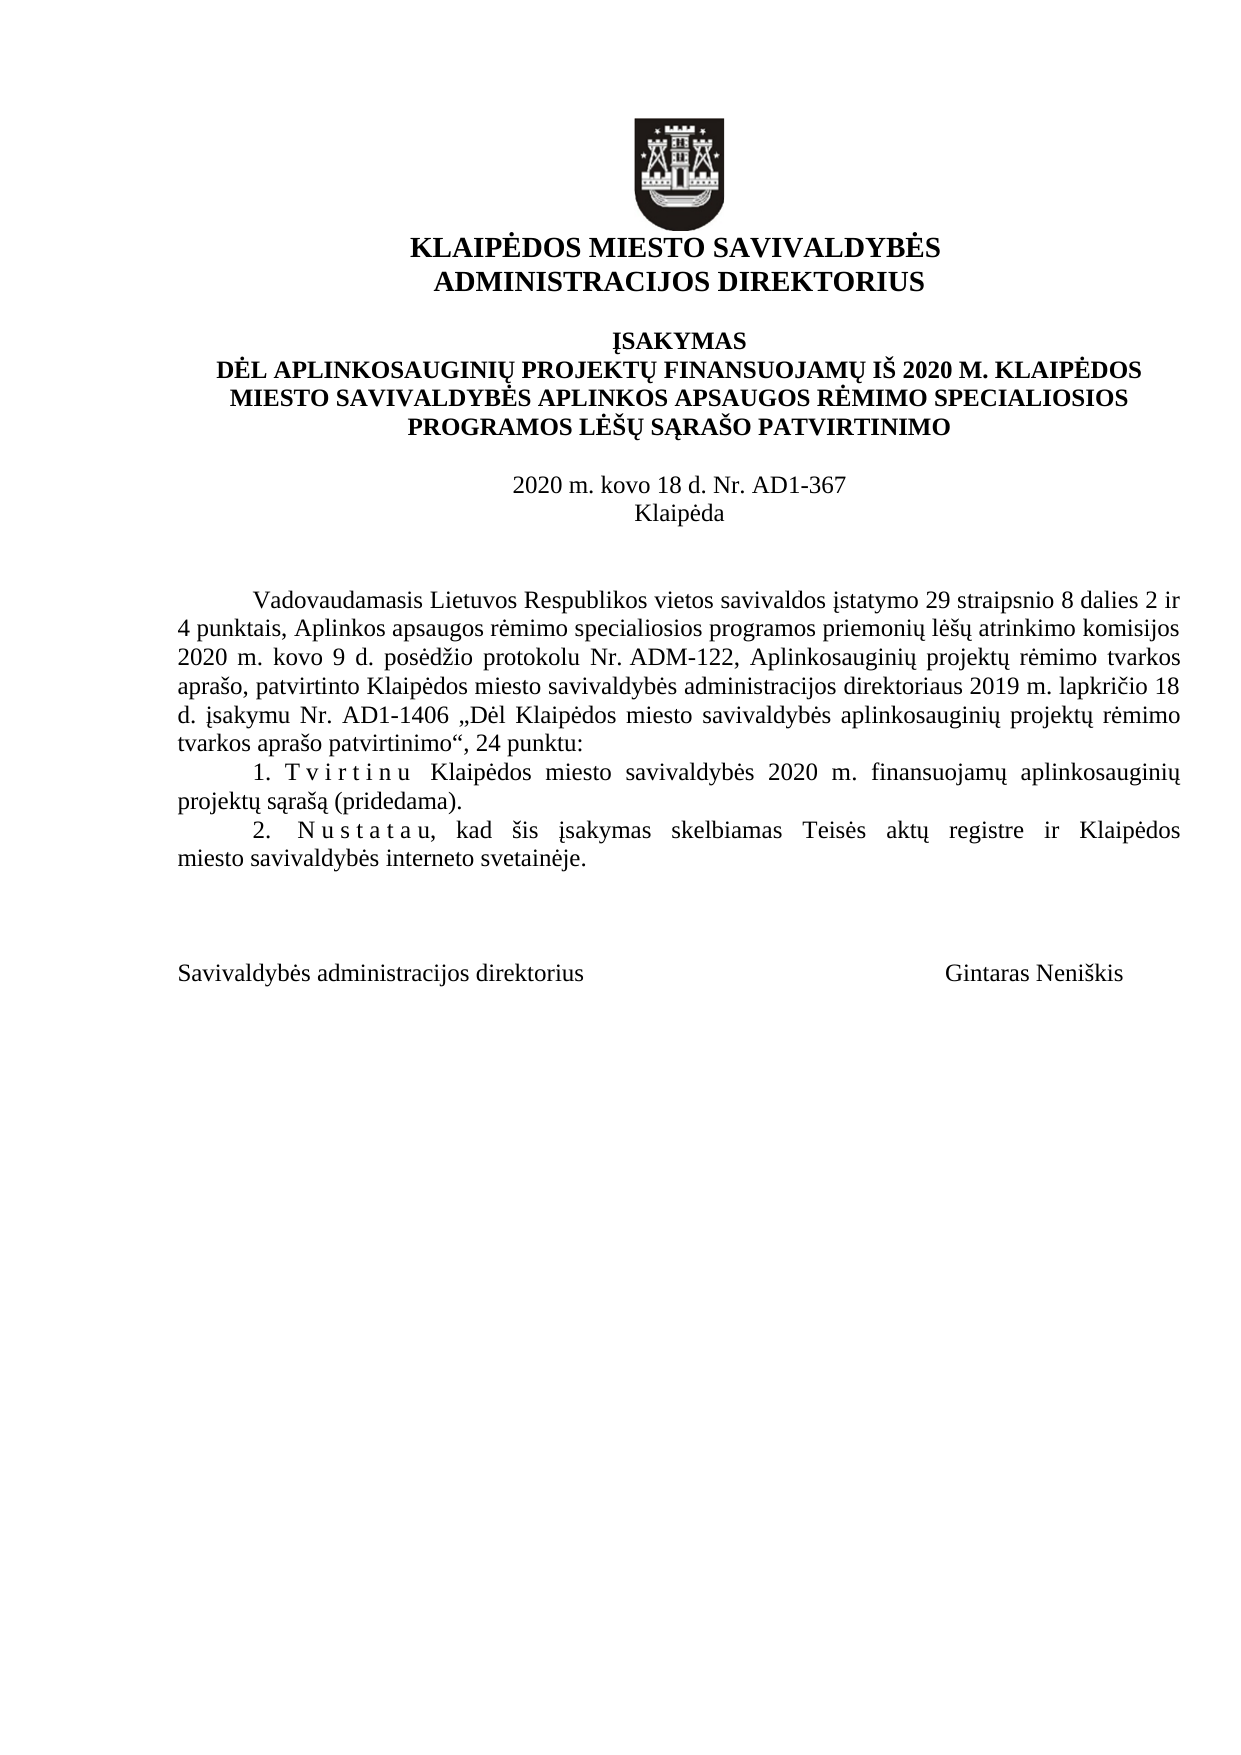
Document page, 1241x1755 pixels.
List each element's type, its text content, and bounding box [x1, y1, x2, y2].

text ĮSAKYMAS [177, 326, 1181, 355]
text ADMINISTRACIJOS DIREKTORIUS [177, 264, 1181, 297]
text 2. Nustatau, kad šis įsakymas skelbiamas Teisės aktų registre ir Klaipėdos miesto savivaldybės interneto svetainėje. [177, 815, 1181, 872]
text 2020 m. kovo 18 d. Nr. AD1-367 [177, 470, 1181, 498]
text Klaipėda [177, 498, 1181, 527]
text Vadovaudamasis Lietuvos Respublikos vietos savivaldos įstatymo 29 straipsnio 8 dalies 2 ir 4 punktais, Aplinkos apsaugos rėmimo specialiosios programos priemonių lėšų atrinkimo komisijos 2020 m. kovo 9 d. posėdžio protokolu Nr. ADM‑122, Aplinkosauginių projektų rėmimo tvarkos aprašo, patvirtinto Klaipėdos miesto savivaldybės administracijos direktoriaus 2019 m. lapkričio 18 d. įsakymu Nr. AD1-1406 „Dėl Klaipėdos miesto savivaldybės aplinkosauginių projektų rėmimo tvarkos aprašo patvirtinimo“, 24 punktu: [177, 585, 1181, 757]
text KLAIPĖDOS MIESTO SAVIVALDYBĖS [177, 230, 1181, 264]
text Savivaldybės administracijos direktorius Gintaras Neniškis [177, 958, 1181, 987]
text DĖL aplinkosauginių projektų FINANSuojamų IŠ 2020 m. KLAIPĖDOS MIESTO SAVIVALDYBĖS APLINKOS APSAUGOS RĖMIMO SPECIALIOSIOS PROGRAMOS lėšų sąrašo patvirtinimo [177, 355, 1181, 441]
text 1. Tvirtinu Klaipėdos miesto savivaldybės 2020 m. finansuojamų aplinkosauginių projektų sąrašą (pridedama). [177, 757, 1181, 815]
